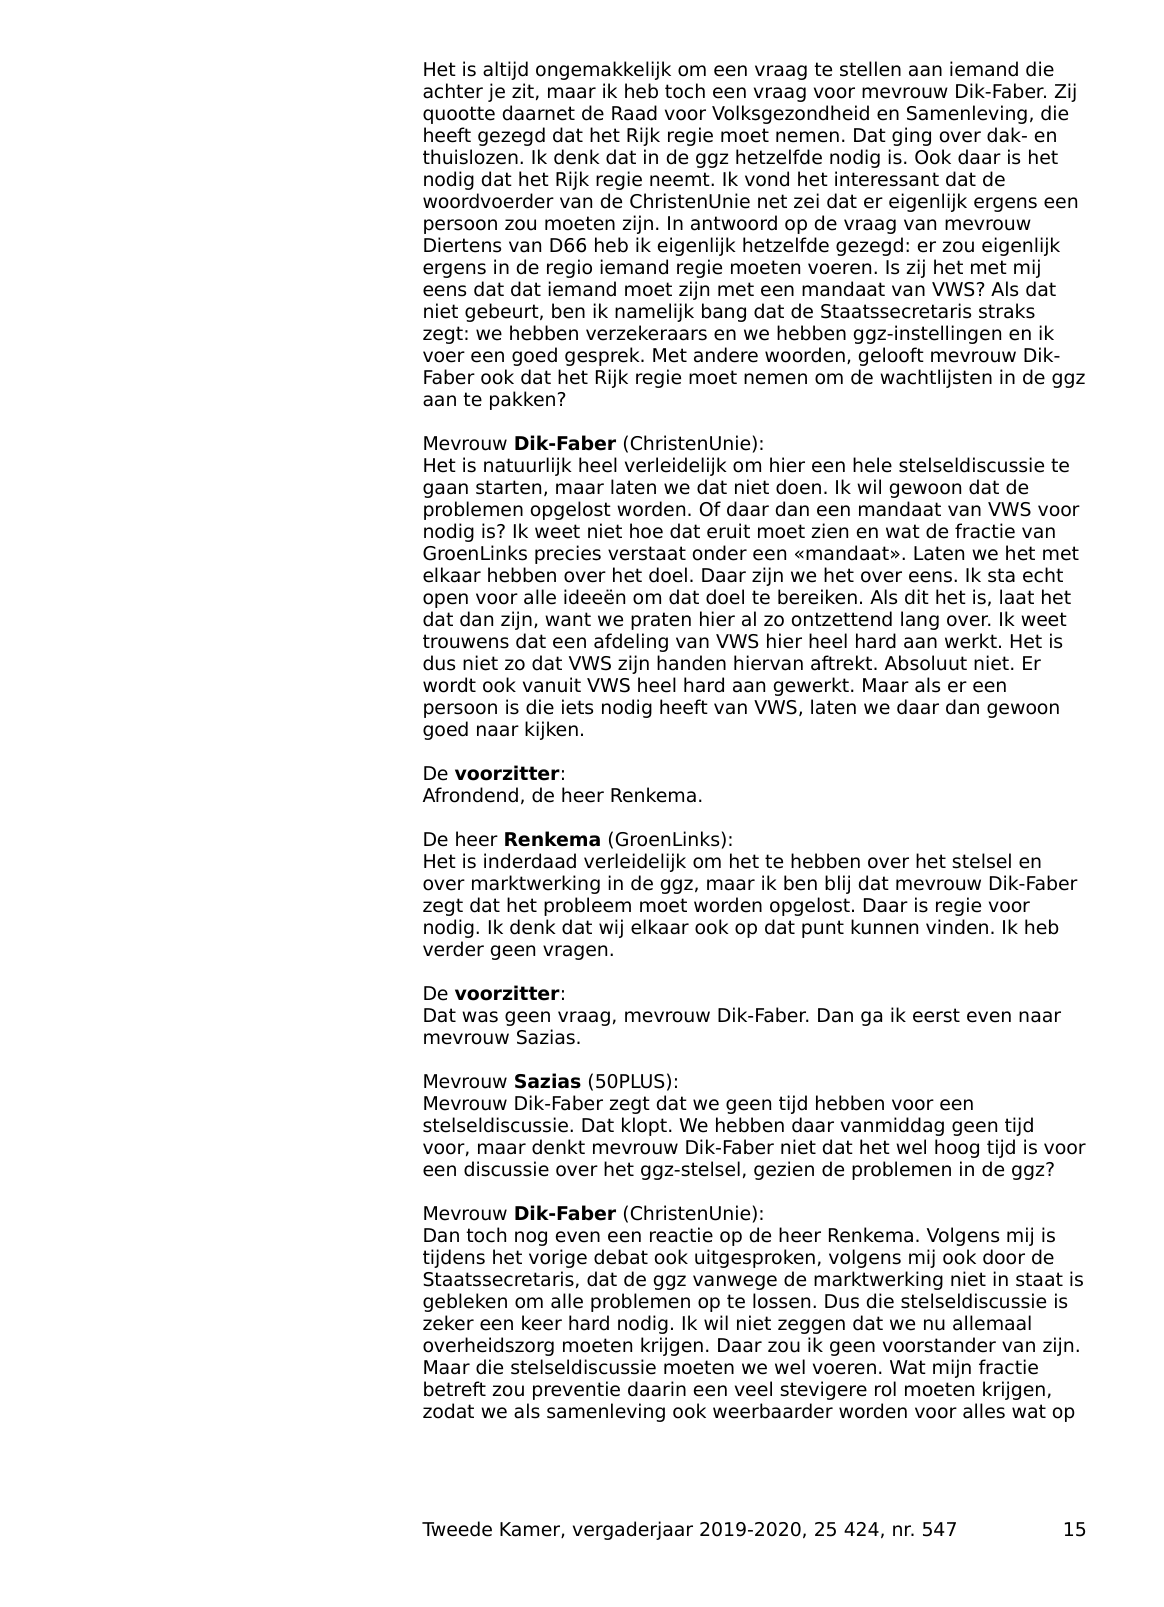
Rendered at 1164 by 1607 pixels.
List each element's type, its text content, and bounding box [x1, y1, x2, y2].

text Dat was geen vraag, mevrouw Dik-Faber. Dan ga ik eerst even naar mevrouw Sazias. [422, 1005, 1087, 1049]
text Het is inderdaad verleidelijk om het te hebben over het stelsel en over marktwerking in de ggz, maar ik ben blij dat mevrouw Dik-Faber zegt dat het probleem moet worden opgelost. Daar is regie voor nodig. Ik denk dat wij elkaar ook op dat punt kunnen vinden. Ik heb verder geen vragen. [422, 851, 1087, 961]
text Mevrouw Dik-Faber zegt dat we geen tijd hebben voor een stelseldiscussie. Dat klopt. We hebben daar vanmiddag geen tijd voor, maar denkt mevrouw Dik-Faber niet dat het wel hoog tijd is voor een discussie over het ggz-stelsel, gezien de problemen in de ggz? [422, 1093, 1087, 1181]
text Mevrouw Dik-Faber (ChristenUnie): [422, 433, 1087, 455]
text Mevrouw Dik-Faber (ChristenUnie): [422, 1203, 1087, 1225]
text Afrondend, de heer Renkema. [422, 785, 1087, 807]
text De voorzitter: [422, 983, 1087, 1005]
text Dan toch nog even een reactie op de heer Renkema. Volgens mij is tijdens het vorige debat ook uitgesproken, volgens mij ook door de Staatssecretaris, dat de ggz vanwege de marktwerking niet in staat is gebleken om alle problemen op te lossen. Dus die stelseldiscussie is zeker een keer hard nodig. Ik wil niet zeggen dat we nu allemaal overheidszorg moeten krijgen. Daar zou ik geen voorstander van zijn. Maar die stelseldiscussie moeten we wel voeren. Wat mijn fractie betreft zou preventie daarin een veel stevigere rol moeten krijgen, zodat we als samenleving ook weerbaarder worden voor alles wat op [422, 1225, 1087, 1423]
text Het is altijd ongemakkelijk om een vraag te stellen aan iemand die achter je zit, maar ik heb toch een vraag voor mevrouw Dik-Faber. Zij quootte daarnet de Raad voor Volksgezondheid en Samenleving, die heeft gezegd dat het Rijk regie moet nemen. Dat ging over dak- en thuislozen. Ik denk dat in de ggz hetzelfde nodig is. Ook daar is het nodig dat het Rijk regie neemt. Ik vond het interessant dat de woordvoerder van de ChristenUnie net zei dat er eigenlijk ergens een persoon zou moeten zijn. In antwoord op de vraag van mevrouw Diertens van D66 heb ik eigenlijk hetzelfde gezegd: er zou eigenlijk ergens in de regio iemand regie moeten voeren. Is zij het met mij eens dat dat iemand moet zijn met een mandaat van VWS? Als dat niet gebeurt, ben ik namelijk bang dat de Staatssecretaris straks zegt: we hebben verzekeraars en we hebben ggz-instellingen en ik voer een goed gesprek. Met andere woorden, gelooft mevrouw Dik-Faber ook dat het Rijk regie moet nemen om de wachtlijsten in de ggz aan te pakken? [422, 59, 1087, 411]
text De voorzitter: [422, 763, 1087, 785]
text Het is natuurlijk heel verleidelijk om hier een hele stelseldiscussie te gaan starten, maar laten we dat niet doen. Ik wil gewoon dat de problemen opgelost worden. Of daar dan een mandaat van VWS voor nodig is? Ik weet niet hoe dat eruit moet zien en wat de fractie van GroenLinks precies verstaat onder een «mandaat». Laten we het met elkaar hebben over het doel. Daar zijn we het over eens. Ik sta echt open voor alle ideeën om dat doel te bereiken. Als dit het is, laat het dat dan zijn, want we praten hier al zo ontzettend lang over. Ik weet trouwens dat een afdeling van VWS hier heel hard aan werkt. Het is dus niet zo dat VWS zijn handen hiervan aftrekt. Absoluut niet. Er wordt ook vanuit VWS heel hard aan gewerkt. Maar als er een persoon is die iets nodig heeft van VWS, laten we daar dan gewoon goed naar kijken. [422, 455, 1087, 741]
text Mevrouw Sazias (50PLUS): [422, 1071, 1087, 1093]
text De heer Renkema (GroenLinks): [422, 829, 1087, 851]
